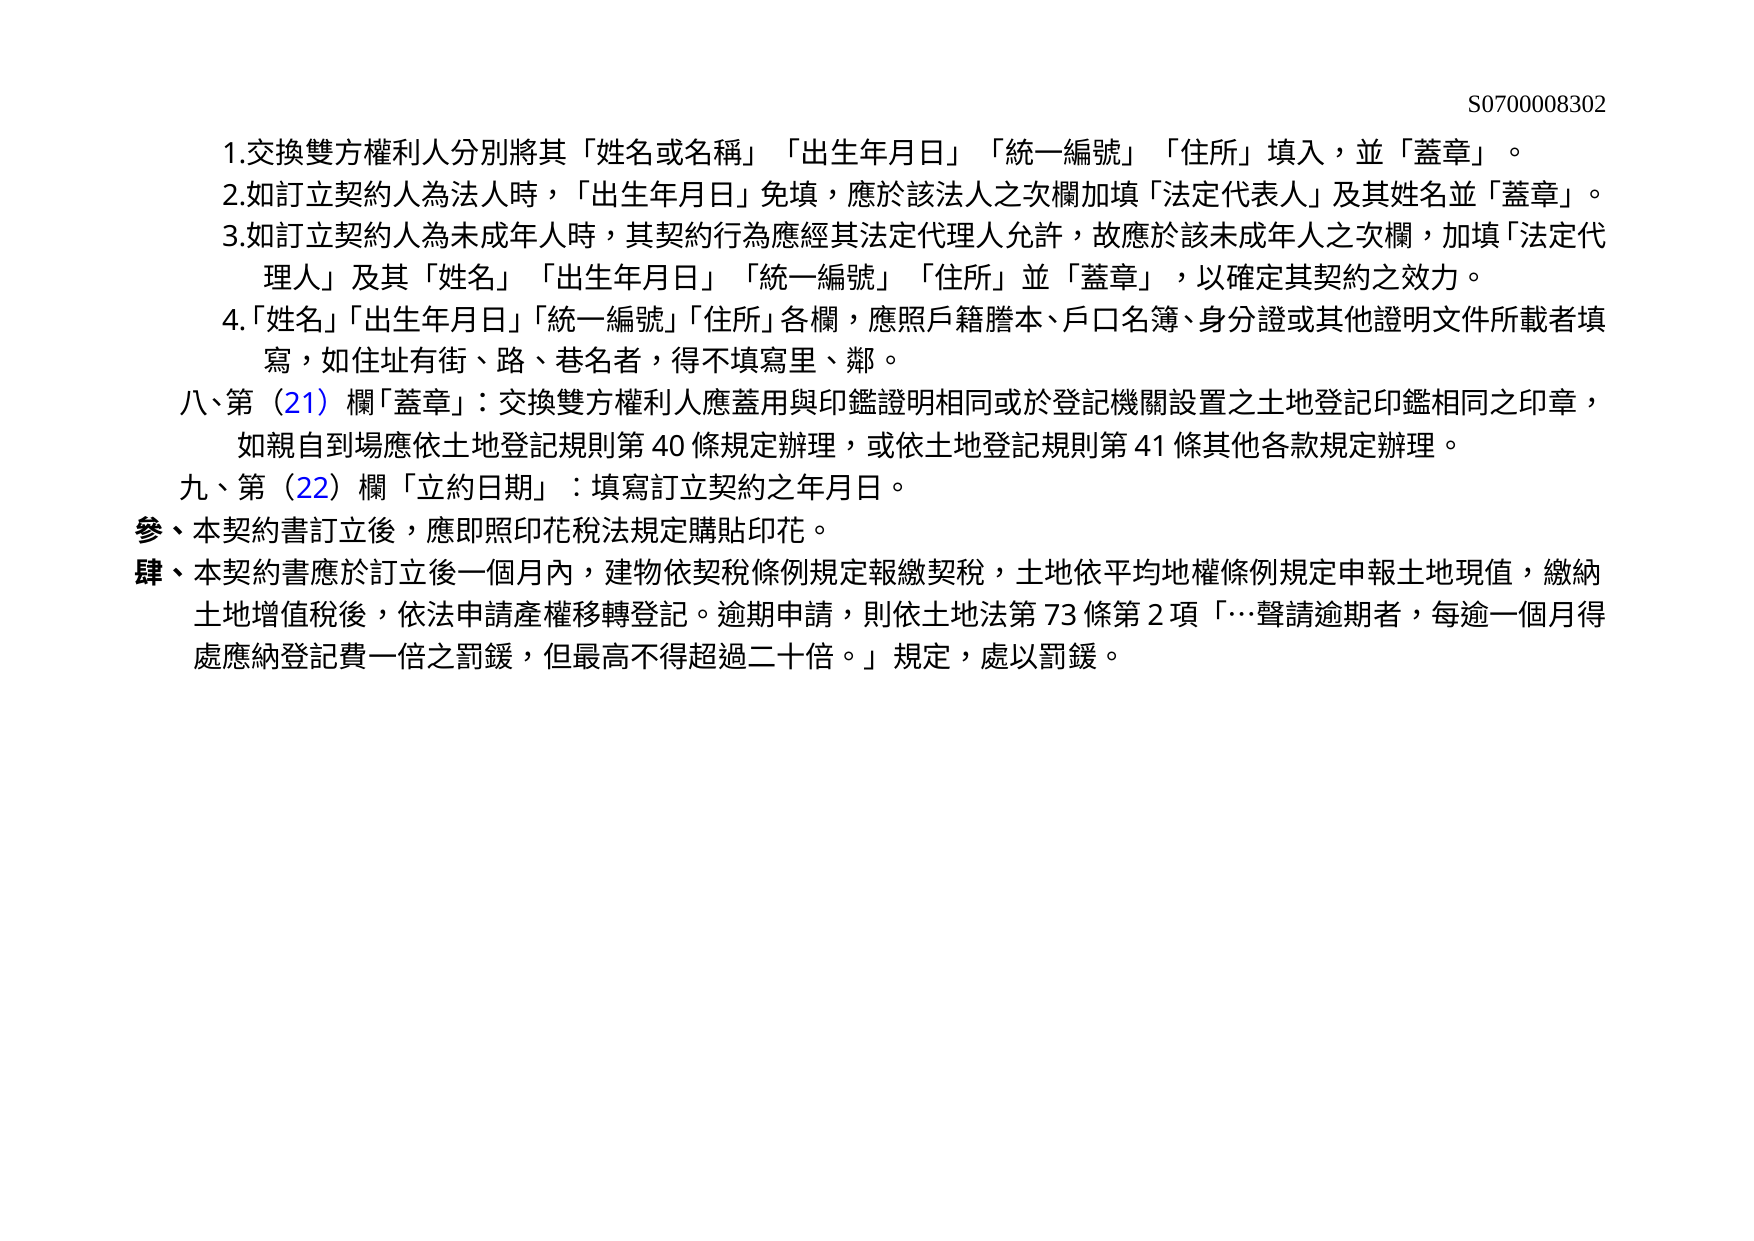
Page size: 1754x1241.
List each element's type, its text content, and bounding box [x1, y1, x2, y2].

text 2.如訂立契約人為法人時，「出生年月日」免填，應於該法人之次欄加填「法定代表人」及其姓名並「蓋章」。 [222, 172, 1606, 213]
text 九、第（22）欄「立約日期」︰填寫訂立契約之年月日。 [164, 465, 1606, 507]
text 八、第（21）欄「蓋章」：交換雙方權利人應蓋用與印鑑證明相同或於登記機關設置之土地登記印鑑相同之印章，如親自到場應依土地登記規則第40條規定辦理，或依土地登記規則第41條其他各款規定辦理。 [179, 380, 1606, 465]
text 3.如訂立契約人為未成年人時，其契約行為應經其法定代理人允許，故應於該未成年人之次欄，加填「法定代理人」及其「姓名」「出生年月日」「統一編號」「住所」並「蓋章」，以確定其契約之效力。 [222, 213, 1606, 297]
text 參、本契約書訂立後，應即照印花稅法規定購貼印花。 [134, 507, 1606, 549]
text 肆、本契約書應於訂立後一個月內，建物依契稅條例規定報繳契稅，土地依平均地權條例規定申報土地現值，繳納土地增值稅後，依法申請產權移轉登記。逾期申請，則依土地法第73條第2項「…聲請逾期者，每逾一個月得處應納登記費一倍之罰鍰，但最高不得超過二十倍。」規定，處以罰鍰。 [134, 549, 1606, 676]
text 1.交換雙方權利人分別將其「姓名或名稱」「出生年月日」「統一編號」「住所」填入，並「蓋章」。 [222, 130, 1606, 172]
text 4.「姓名」「出生年月日」「統一編號」「住所」各欄，應照戶籍謄本、戶口名簿、身分證或其他證明文件所載者填寫，如住址有街、路、巷名者，得不填寫里、鄰。 [222, 297, 1606, 380]
